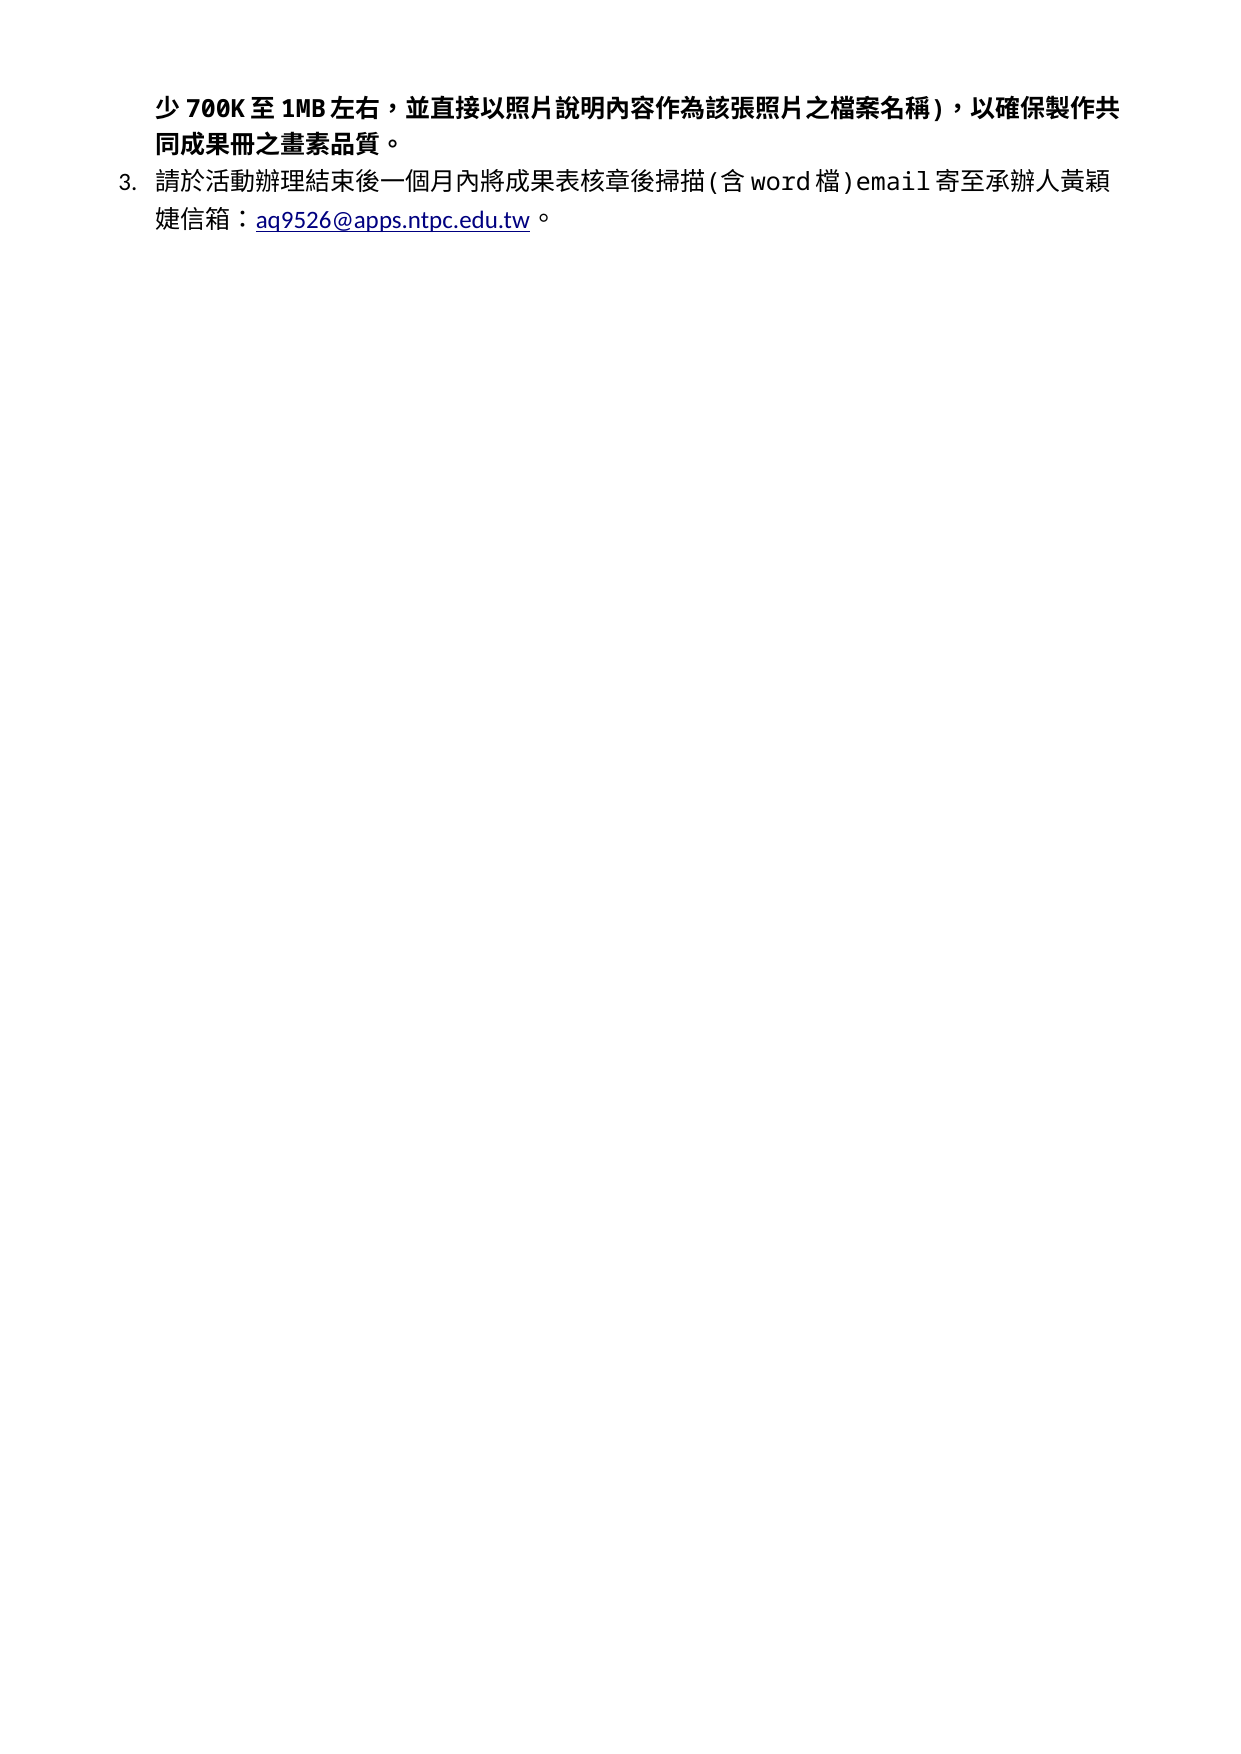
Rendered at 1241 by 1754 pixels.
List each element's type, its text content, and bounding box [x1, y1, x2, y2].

list 少700K至1MB左右，並直接以照片說明內容作為該張照片之檔案名稱)，以確保製作共同成果冊之畫素品質。 [118, 89, 1122, 161]
list 請於活動辦理結束後一個月內將成果表核章後掃描(含word檔)email寄至承辦人黃穎婕信箱：aq9526@apps.ntpc.edu.tw。 [118, 161, 1122, 237]
